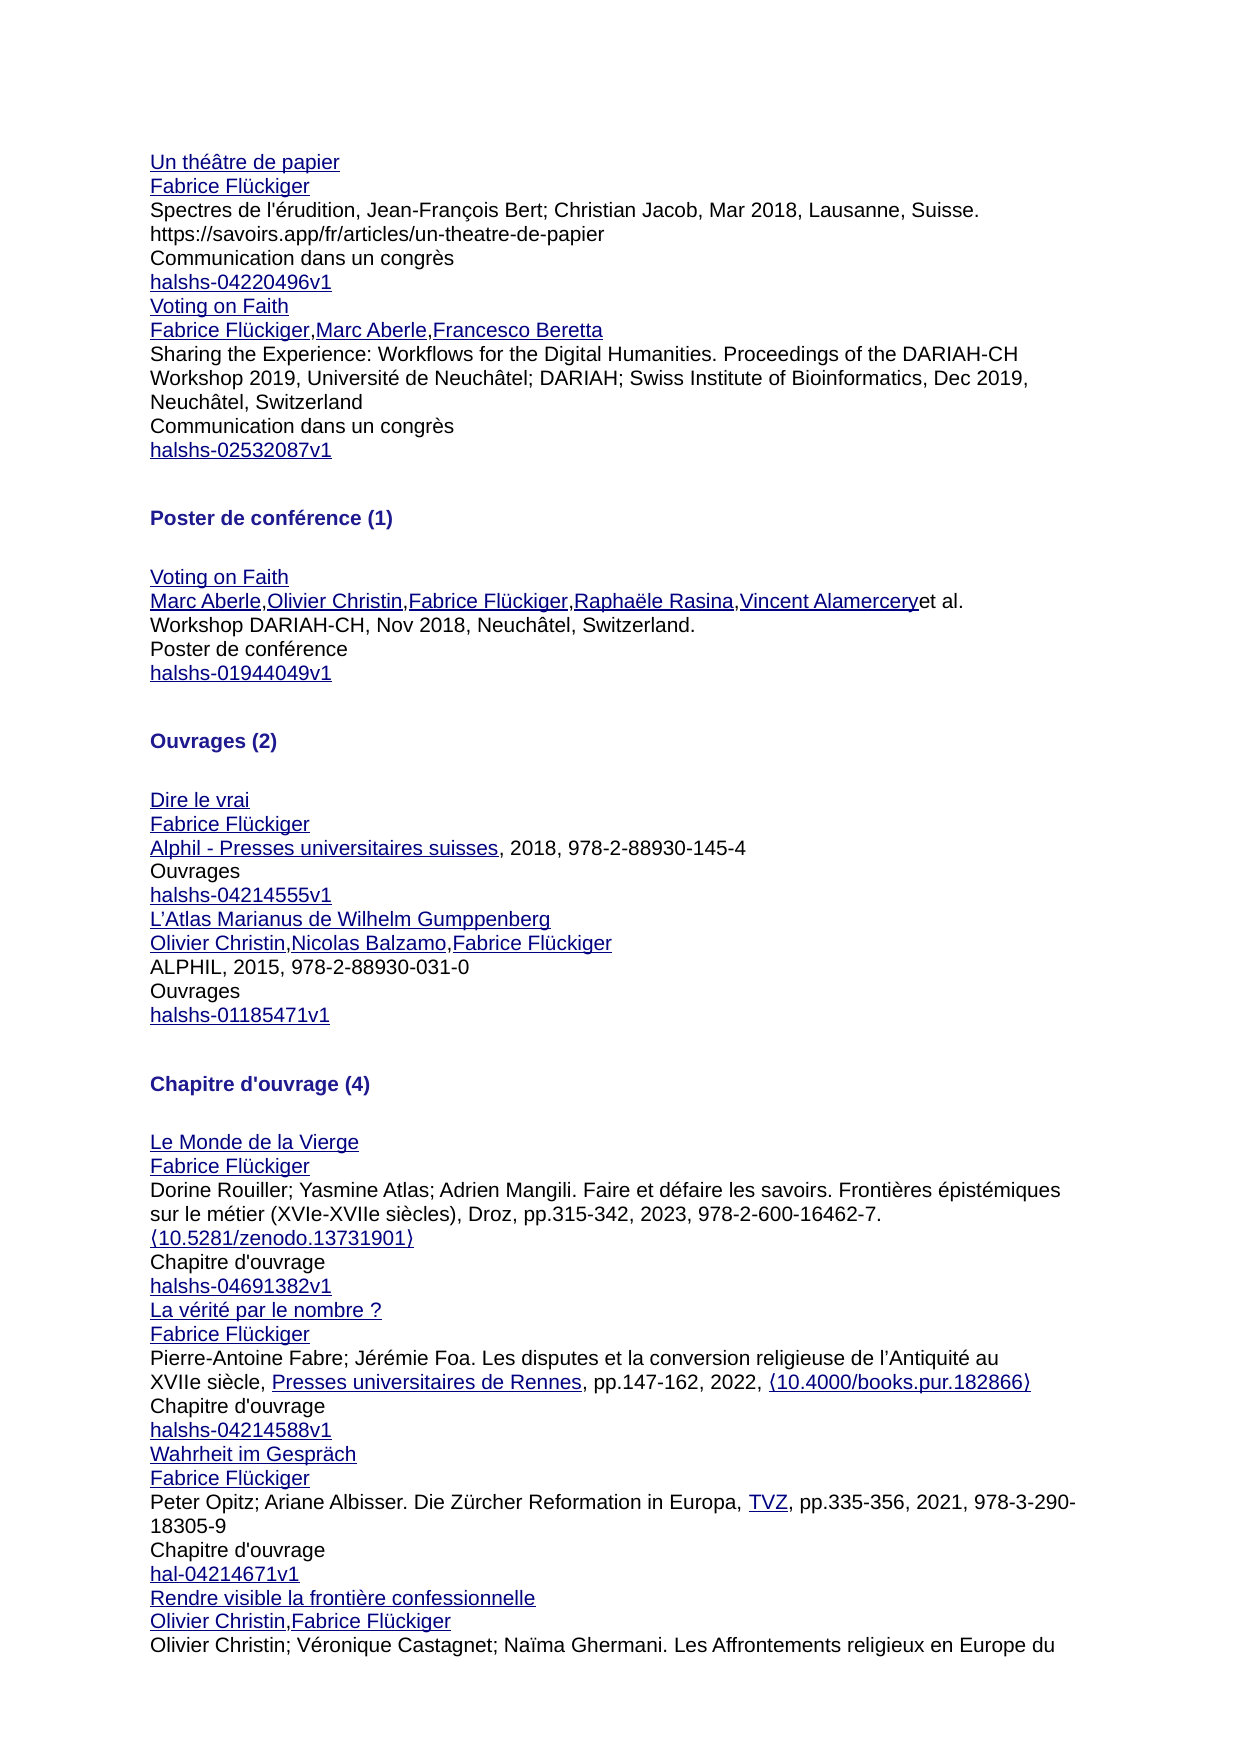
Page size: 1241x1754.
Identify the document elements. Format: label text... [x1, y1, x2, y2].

subtitle Ouvrages (2) [150, 729, 1090, 753]
table_header Dire le vrai Fabrice Flückiger Alphil - Presses universitaires suisses, 2018, 978-2-88930-145-4 Ouvrages halshs-04214555v1 [150, 788, 1090, 907]
subtitle Poster de conférence (1) [150, 506, 1090, 530]
subtitle Chapitre d'ouvrage (4) [150, 1072, 1090, 1096]
table_cell La vérité par le nombre ? Fabrice Flückiger Pierre-Antoine Fabre; Jérémie Foa. Les disputes et la conversion religieuse de l’Antiquité au XVIIe siècle, Presses universitaires de Rennes, pp.147-162, 2022, ⟨10.4000/books.pur.182866⟩ Chapitre d'ouvrage halshs-04214588v1 [150, 1298, 1090, 1442]
table_cell Wahrheit im Gespräch Fabrice Flückiger Peter Opitz; Ariane Albisser. Die Zürcher Reformation in Europa, TVZ, pp.335-356, 2021, 978-3-290-18305-9 Chapitre d'ouvrage hal-04214671v1 [150, 1442, 1090, 1585]
table_cell Voting on Faith Fabrice Flückiger,Marc Aberle,Francesco Beretta Sharing the Experience: Workflows for the Digital Humanities. Proceedings of the DARIAH-CH Workshop 2019, Université de Neuchâtel; DARIAH; Swiss Institute of Bioinformatics, Dec 2019, Neuchâtel, Switzerland Communication dans un congrès halshs-02532087v1 [150, 294, 1090, 461]
table_header Le Monde de la Vierge Fabrice Flückiger Dorine Rouiller; Yasmine Atlas; Adrien Mangili. Faire et défaire les savoirs. Frontières épistémiques sur le métier (XVIe-XVIIe siècles), Droz, pp.315-342, 2023, 978-2-600-16462-7. ⟨10.5281/zenodo.13731901⟩ Chapitre d'ouvrage halshs-04691382v1 [150, 1130, 1090, 1298]
table_header Un théâtre de papier Fabrice Flückiger Spectres de l'érudition, Jean-François Bert; Christian Jacob, Mar 2018, Lausanne, Suisse. https://savoirs.app/fr/articles/un-theatre-de-papier Communication dans un congrès halshs-04220496v1 [150, 150, 1090, 294]
table_cell Rendre visible la frontière confessionnelle Olivier Christin,Fabrice Flückiger Olivier Christin; Véronique Castagnet; Naïma Ghermani. Les Affrontements religieux en Europe du [150, 1585, 1090, 1657]
table_cell L’Atlas Marianus de Wilhelm Gumppenberg Olivier Christin,Nicolas Balzamo,Fabrice Flückiger ALPHIL, 2015, 978-2-88930-031-0 Ouvrages halshs-01185471v1 [150, 907, 1090, 1027]
table_header Voting on Faith Marc Aberle,Olivier Christin,Fabrice Flückiger,Raphaële Rasina,Vincent Alamerceryet al. ​Workshop DARIAH-CH, Nov 2018, Neuchâtel, Switzerland. Poster de conférence halshs-01944049v1 [150, 565, 1090, 684]
